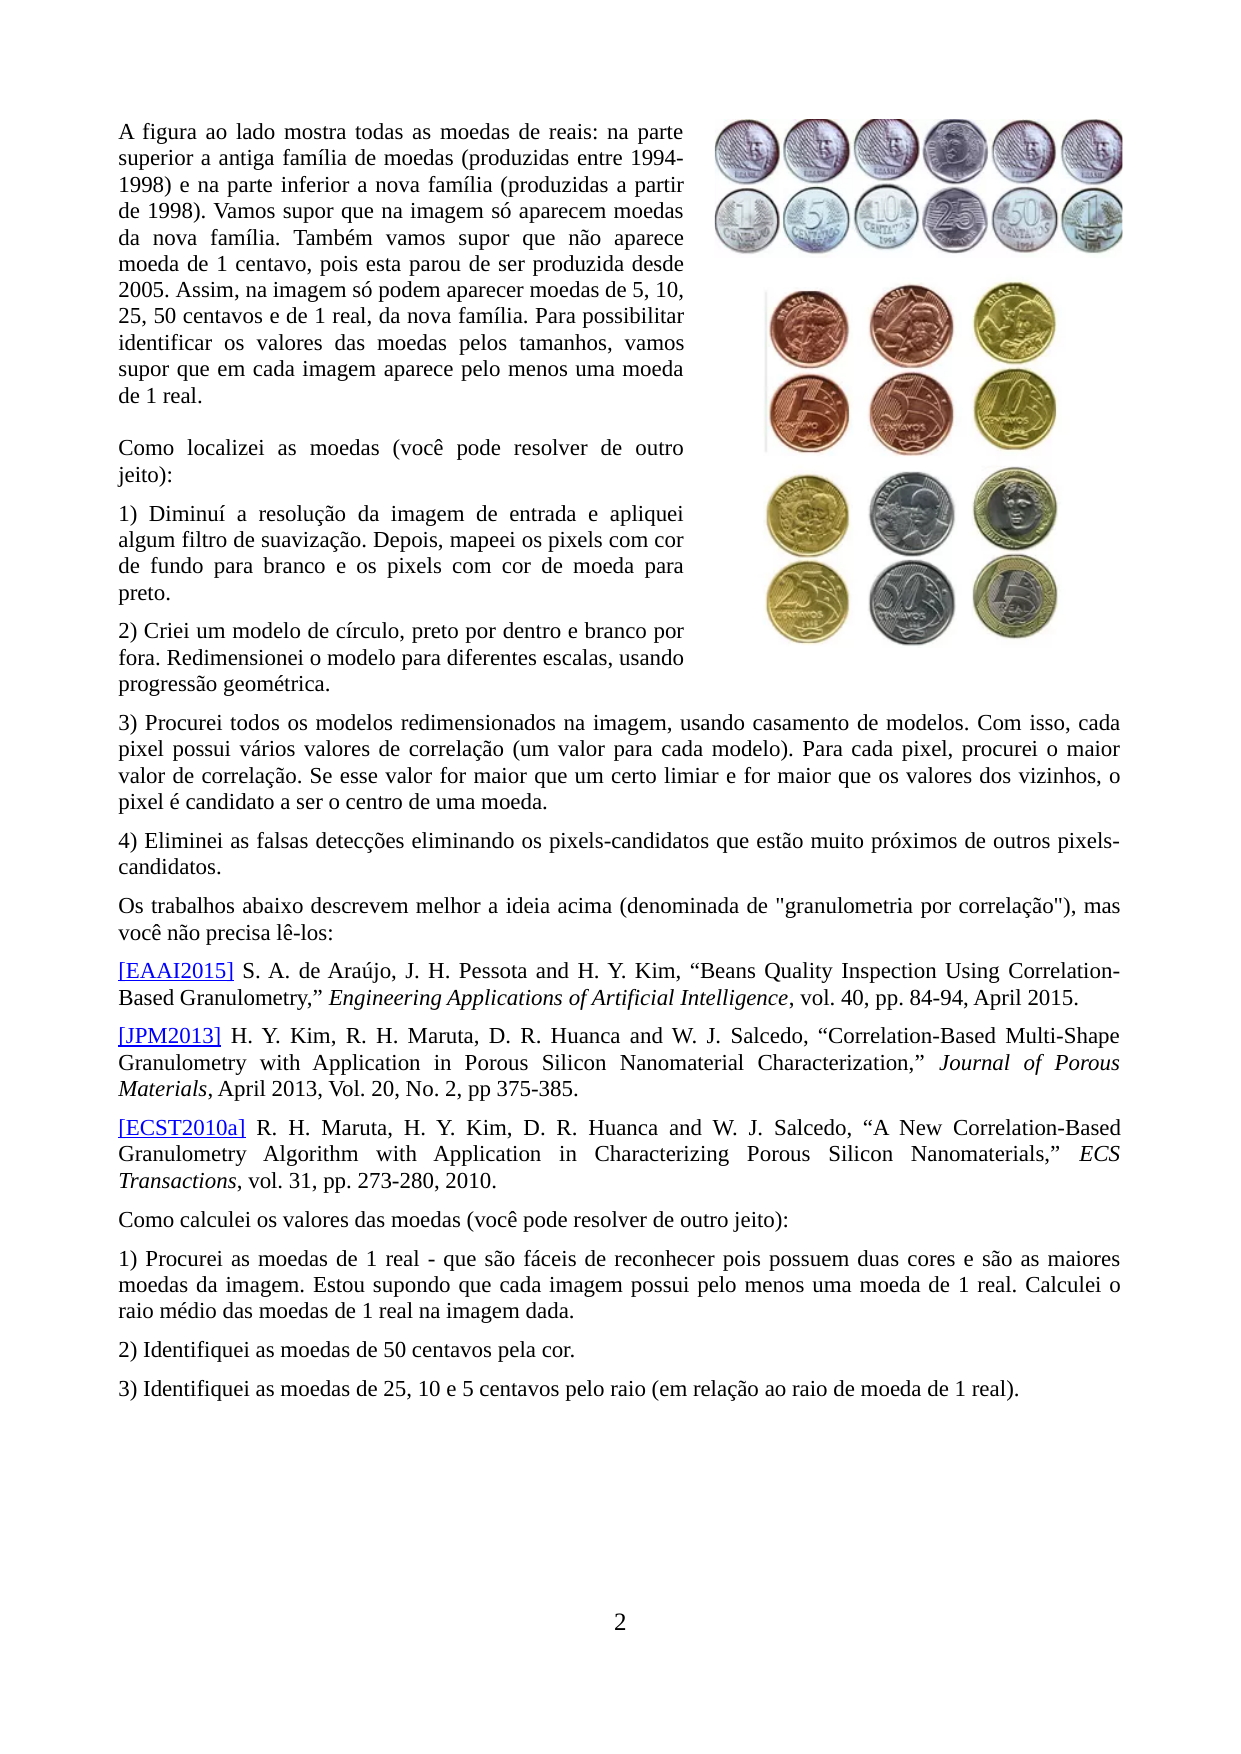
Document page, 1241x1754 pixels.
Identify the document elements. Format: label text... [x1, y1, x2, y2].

text Como calculei os valores das moedas (você pode resolver de outro jeito): [118, 1206, 1122, 1232]
text 1) Procurei as moedas de 1 real - que são fáceis de reconhecer pois possuem duas cores e são as maiores moedas da imagem. Estou supondo que cada imagem possui pelo menos uma moeda de 1 real. Calculei o raio médio das moedas de 1 real na imagem dada. [118, 1244, 1122, 1324]
text 3) Identifiquei as moedas de 25, 10 e 5 centavos pelo raio (em relação ao raio de moeda de 1 real). [118, 1375, 1122, 1401]
text [JPM2013] H. Y. Kim, R. H. Maruta, D. R. Huanca and W. J. Salcedo, “Correlation-Based Multi-Shape Granulometry with Application in Porous Silicon Nanomaterial Characterization,” Journal of Porous Materials, April 2013, Vol. 20, No. 2, pp 375-385. [118, 1023, 1122, 1102]
text 1) Diminuí a resolução da imagem de entrada e apliquei algum filtro de suavização. Depois, mapeei os pixels com cor de fundo para branco e os pixels com cor de moeda para preto. [118, 499, 714, 605]
picture [714, 119, 1123, 648]
text [ECST2010a] R. H. Maruta, H. Y. Kim, D. R. Huanca and W. J. Salcedo, “A New Correlation-Based Granulometry Algorithm with Application in Characterizing Porous Silicon Nanomaterials,” ECS Transactions, vol. 31, pp. 273-280, 2010. [118, 1114, 1122, 1193]
text 3) Procurei todos os modelos redimensionados na imagem, usando casamento de modelos. Com isso, cada pixel possui vários valores de correlação (um valor para cada modelo). Para cada pixel, procurei o maior valor de correlação. Se esse valor for maior que um certo limiar e for maior que os valores dos vizinhos, o pixel é candidato a ser o centro de uma moeda. [118, 709, 1122, 814]
text [EAAI2015] S. A. de Araújo, J. H. Pessota and H. Y. Kim, “Beans Quality Inspection Using Correlation-Based Granulometry,” Engineering Applications of Artificial Intelligence, vol. 40, pp. 84-94, April 2015. [118, 957, 1122, 1010]
text 2) Criei um modelo de círculo, preto por dentro e branco por fora. Redimensionei o modelo para diferentes escalas, usando progressão geométrica. [118, 617, 1122, 697]
text Como localizei as moedas (você pode resolver de outro jeito): [118, 434, 714, 487]
text 4) Eliminei as falsas detecções eliminando os pixels-candidatos que estão muito próximos de outros pixels-candidatos. [118, 827, 1122, 880]
text 2) Identifiquei as moedas de 50 centavos pela cor. [118, 1336, 1122, 1362]
text Os trabalhos abaixo descrevem melhor a ideia acima (denominada de "granulometria por correlação"), mas você não precisa lê-los: [118, 892, 1122, 945]
text A figura ao lado mostra todas as moedas de reais: na parte superior a antiga família de moedas (produzidas entre 1994-1998) e na parte inferior a nova família (produzidas a partir de 1998). Vamos supor que na imagem só aparecem moedas da nova família. Também vamos supor que não aparece moeda de 1 centavo, pois esta parou de ser produzida desde 2005. Assim, na imagem só podem aparecer moedas de 5, 10, 25, 50 centavos e de 1 real, da nova família. Para possibilitar identificar os valores das moedas pelos tamanhos, vamos supor que em cada imagem aparece pelo menos uma moeda de 1 real. [118, 118, 1122, 408]
